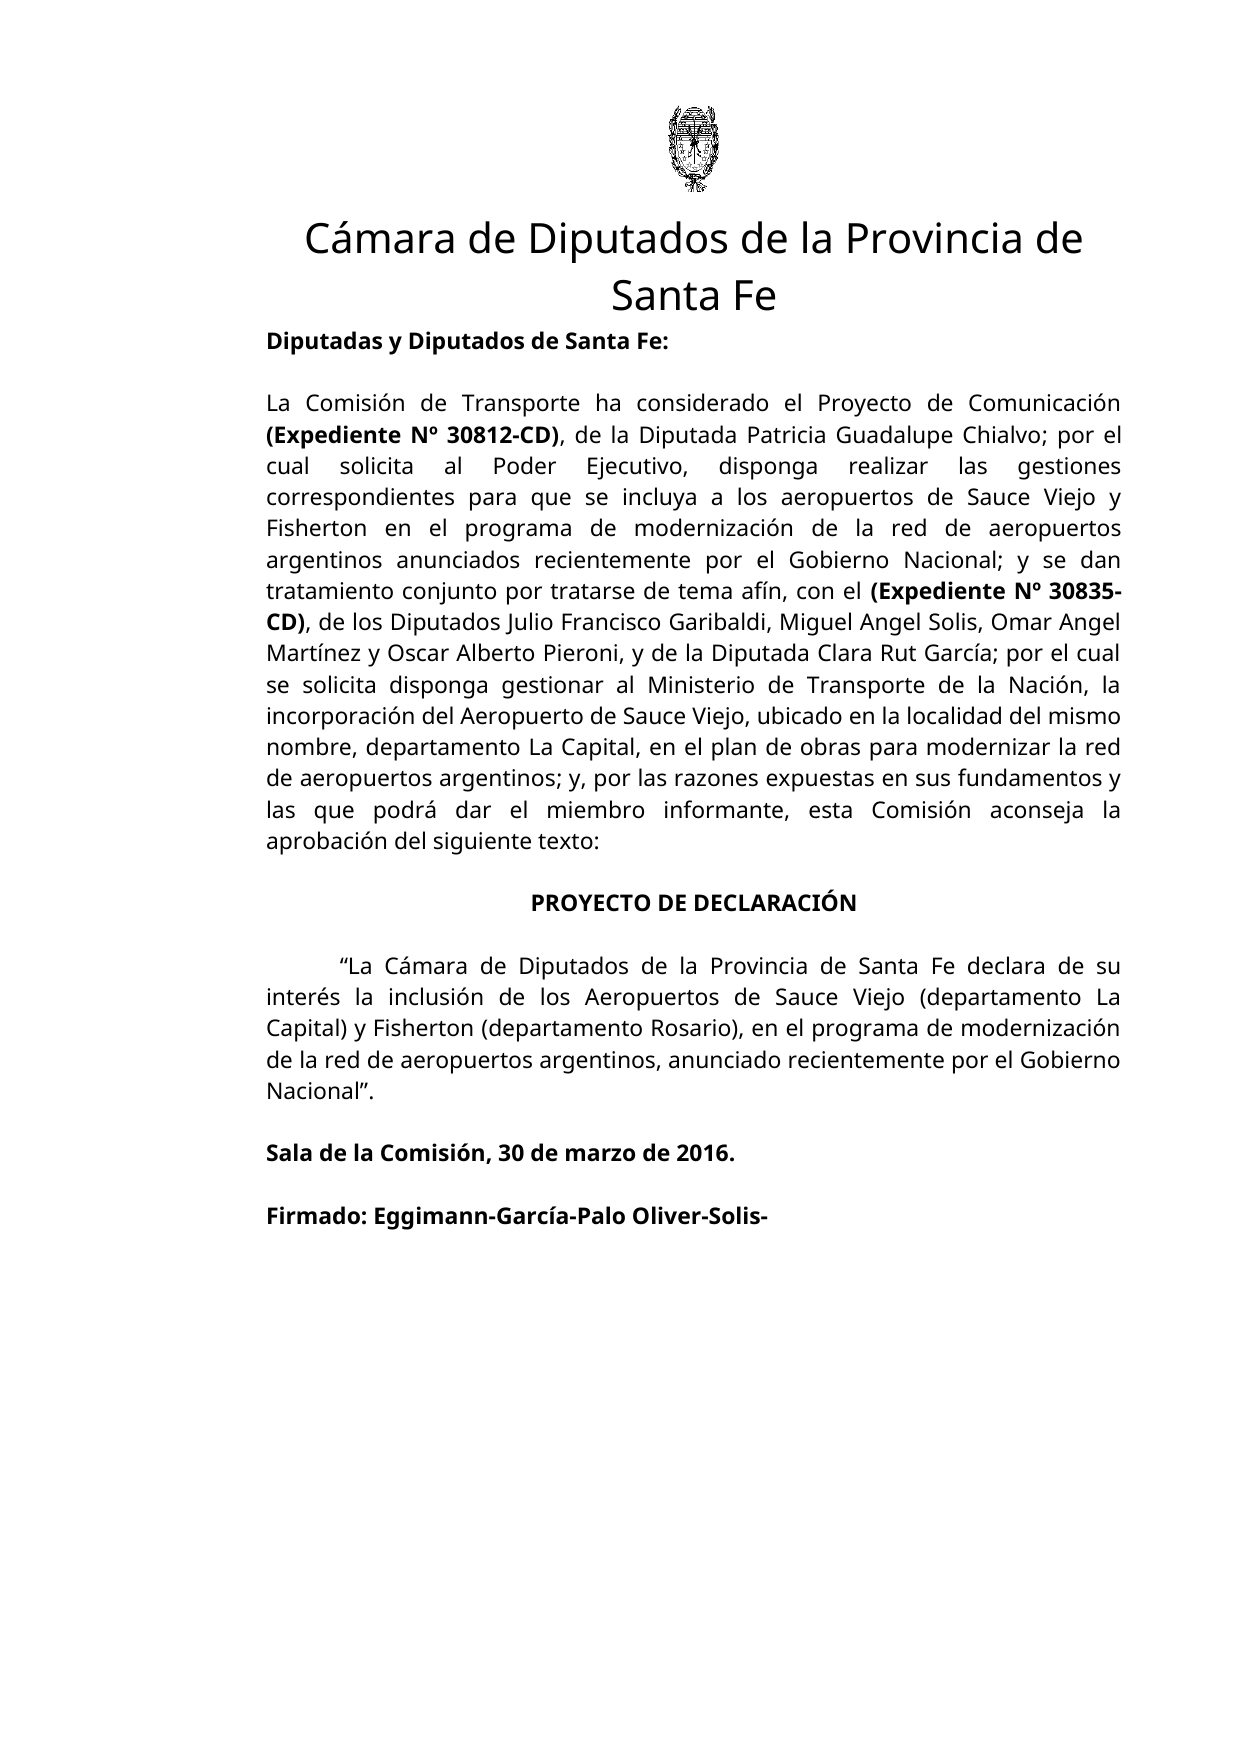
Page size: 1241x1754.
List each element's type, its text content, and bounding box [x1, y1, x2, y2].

text Sala de la Comisión, 30 de marzo de 2016. [266, 1137, 1122, 1169]
text Diputadas y Diputados de Santa Fe: [266, 325, 1122, 356]
text “La Cámara de Diputados de la Provincia de Santa Fe declara de su interés la inclusión de los Aeropuertos de Sauce Viejo (departamento La Capital) y Fisherton (departamento Rosario), en el programa de modernización de la red de aeropuertos argentinos, anunciado recientemente por el Gobierno Nacional”. [266, 950, 1122, 1106]
picture [660, 96, 728, 202]
text PROYECTO DE DECLARACIÓN [266, 887, 1122, 919]
text La Comisión de Transporte ha considerado el Proyecto de Comunicación (Expediente Nº 30812-CD), de la Diputada Patricia Guadalupe Chialvo; por el cual solicita al Poder Ejecutivo, disponga realizar las gestiones correspondientes para que se incluya a los aeropuertos de Sauce Viejo y Fisherton en el programa de modernización de la red de aeropuertos argentinos anunciados recientemente por el Gobierno Nacional; y se dan tratamiento conjunto por tratarse de tema afín, con el (Expediente Nº 30835-CD), de los Diputados Julio Francisco Garibaldi, Miguel Angel Solis, Omar Angel Martínez y Oscar Alberto Pieroni, y de la Diputada Clara Rut García; por el cual se solicita disponga gestionar al Ministerio de Transporte de la Nación, la incorporación del Aeropuerto de Sauce Viejo, ubicado en la localidad del mismo nombre, departamento La Capital, en el plan de obras para modernizar la red de aeropuertos argentinos; y, por las razones expuestas en sus fundamentos y las que podrá dar el miembro informante, esta Comisión aconseja la aprobación del siguiente texto: [266, 387, 1122, 856]
text Firmado: Eggimann-García-Palo Oliver-Solis- [266, 1200, 1122, 1231]
